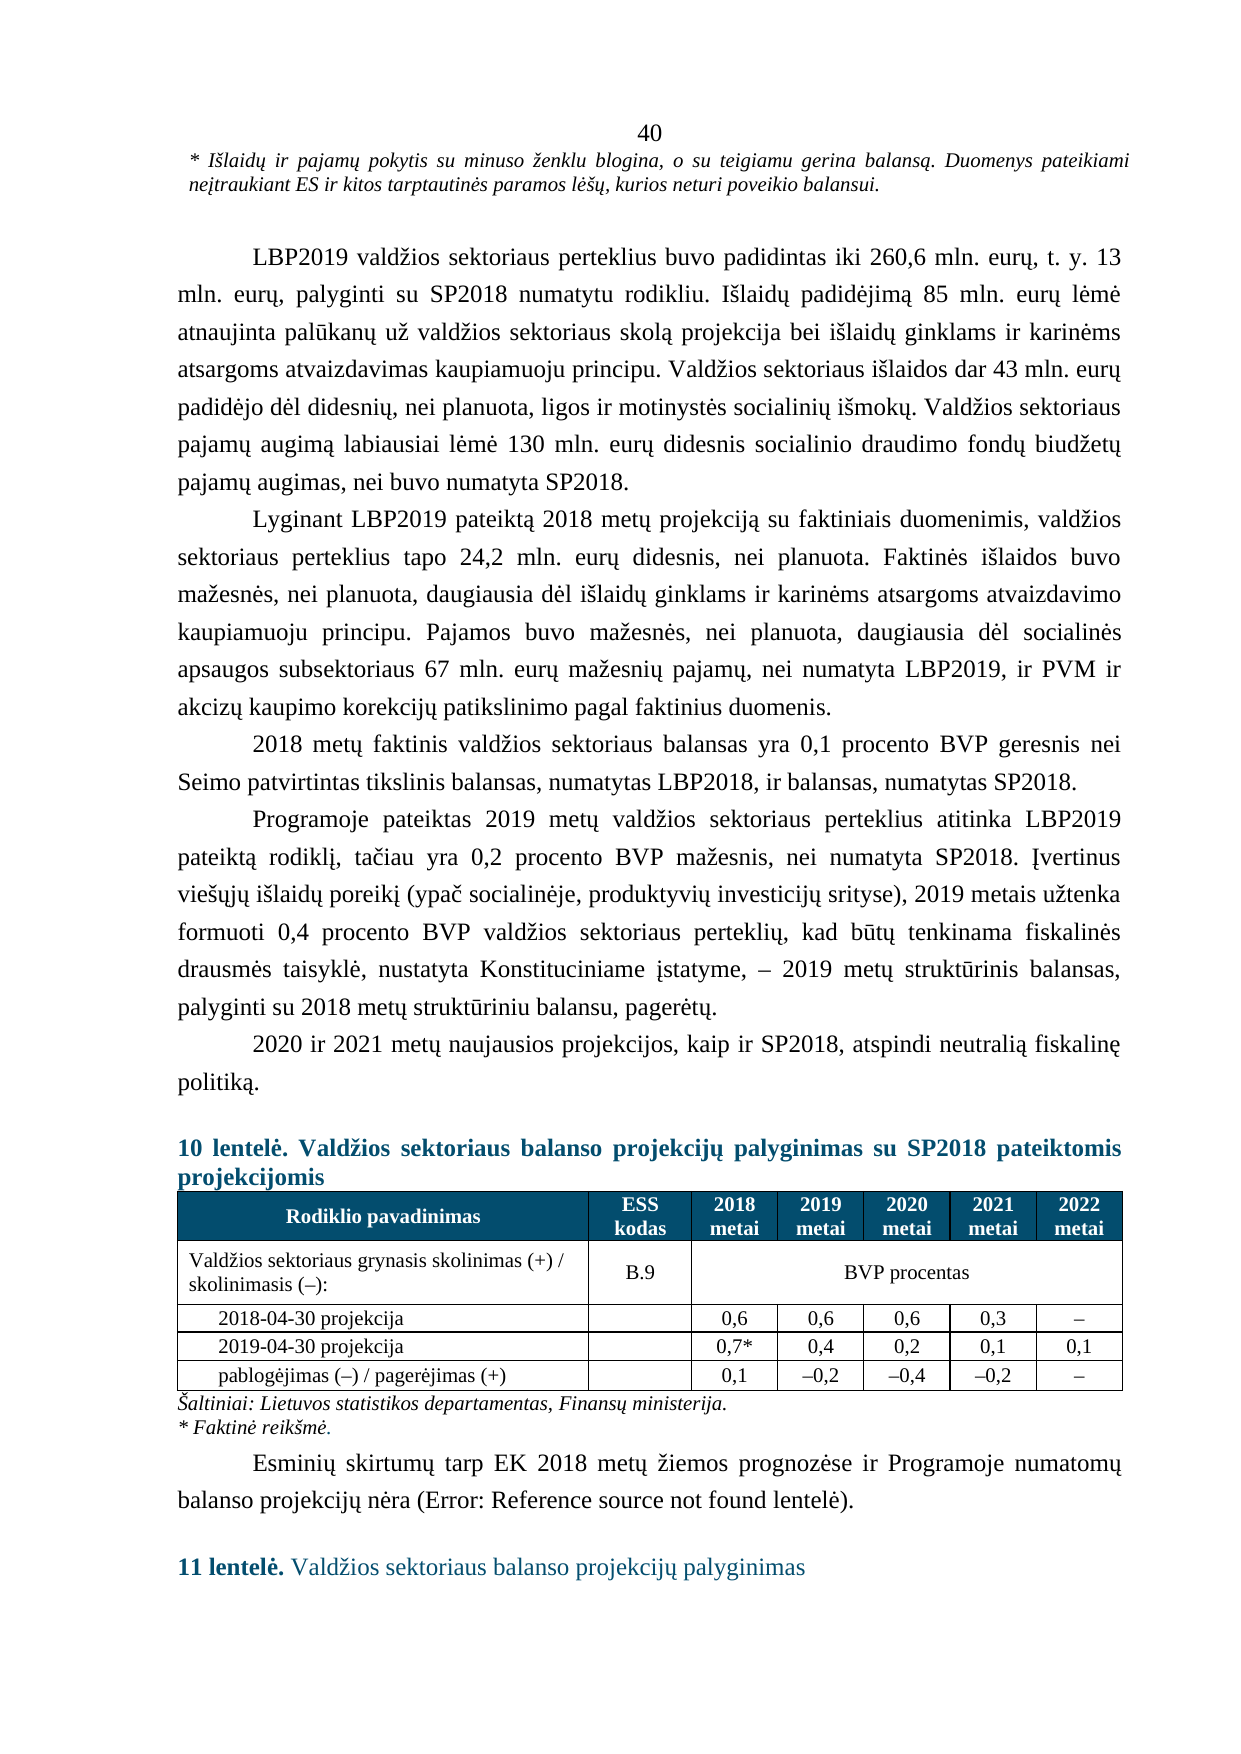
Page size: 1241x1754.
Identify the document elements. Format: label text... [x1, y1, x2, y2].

table_cell – [1037, 1305, 1122, 1331]
table_cell 0,4 [778, 1333, 863, 1360]
table_cell [589, 1305, 691, 1331]
table_cell 2018-04-30 projekcija [178, 1305, 588, 1331]
text Esminių skirtumų tarp EK 2018 metų žiemos prognozėse ir Programoje numatomų balanso projekcijų nėra (11 lentelė). [177, 1439, 1122, 1514]
table_cell 0,1 [1037, 1333, 1122, 1360]
table_cell B.9 [589, 1241, 691, 1304]
text LBP2019 valdžios sektoriaus perteklius buvo padidintas iki 260,6 mln. eurų, t. y. 13 mln. eurų, palyginti su SP2018 numatytu rodikliu. Išlaidų padidėjimą 85 mln. eurų lėmė atnaujinta palūkanų už valdžios sektoriaus skolą projekcija bei išlaidų ginklams ir karinėms atsargoms atvaizdavimas kaupiamuoju principu. Valdžios sektoriaus išlaidos dar 43 mln. eurų padidėjo dėl didesnių, nei planuota, ligos ir motinystės socialinių išmokų. Valdžios sektoriaus pajamų augimą labiausiai lėmė 130 mln. eurų didesnis socialinio draudimo fondų biudžetų pajamų augimas, nei buvo numatyta SP2018. [177, 233, 1122, 496]
table_cell BVP procentas [692, 1241, 1122, 1304]
table_cell Valdžios sektoriaus grynasis skolinimas (+) / skolinimasis (–): [178, 1241, 588, 1304]
table_cell * Išlaidų ir pajamų pokytis su minuso ženklu blogina, o su teigiamu gerina balansą. Duomenys pateikiami neįtraukiant ES ir kitos tarptautinės paramos lėšų, kurios neturi poveikio balansui. [177, 148, 1144, 196]
text 10 lentelė. Valdžios sektoriaus balanso projekcijų palyginimas su SP2018 pateiktomis projekcijomis [177, 1133, 1122, 1191]
text Lyginant LBP2019 pateiktą 2018 metų projekciją su faktiniais duomenimis, valdžios sektoriaus perteklius tapo 24,2 mln. eurų didesnis, nei planuota. Faktinės išlaidos buvo mažesnės, nei planuota, daugiausia dėl išlaidų ginklams ir karinėms atsargoms atvaizdavimo kaupiamuoju principu. Pajamos buvo mažesnės, nei planuota, daugiausia dėl socialinės apsaugos subsektoriaus 67 mln. eurų mažesnių pajamų, nei numatyta LBP2019, ir PVM ir akcizų kaupimo korekcijų patikslinimo pagal faktinius duomenis. [177, 496, 1122, 721]
table_cell [589, 1361, 691, 1390]
table_header 2020 metai [864, 1192, 949, 1240]
table_cell 0,6 [692, 1305, 777, 1331]
table_header 2022 metai [1037, 1192, 1122, 1240]
table_cell 0,6 [864, 1305, 949, 1331]
table_header Rodiklio pavadinimas [178, 1192, 588, 1240]
table_cell 0,2 [864, 1333, 949, 1360]
table_cell 2019-04-30 projekcija [178, 1333, 588, 1360]
table_cell –0,2 [951, 1361, 1036, 1390]
table_cell 0,6 [778, 1305, 863, 1331]
table_header ESS kodas [589, 1192, 691, 1240]
text 2020 ir 2021 metų naujausios projekcijos, kaip ir SP2018, atspindi neutralią fiskalinę politiką. [177, 1021, 1122, 1096]
text 11 lentelė. Valdžios sektoriaus balanso projekcijų palyginimas [177, 1552, 1122, 1581]
text Programoje pateiktas 2019 metų valdžios sektoriaus perteklius atitinka LBP2019 pateiktą rodiklį, tačiau yra 0,2 procento BVP mažesnis, nei numatyta SP2018. Įvertinus viešųjų išlaidų poreikį (ypač socialinėje, produktyvių investicijų srityse), 2019 metais užtenka formuoti 0,4 procento BVP valdžios sektoriaus perteklių, kad būtų tenkinama fiskalinės drausmės taisyklė, nustatyta Konstituciniame įstatyme, – 2019 metų struktūrinis balansas, palyginti su 2018 metų struktūriniu balansu, pagerėtų. [177, 796, 1122, 1021]
text 2018 metų faktinis valdžios sektoriaus balansas yra 0,1 procento BVP geresnis nei Seimo patvirtintas tikslinis balansas, numatytas LBP2018, ir balansas, numatytas SP2018. [177, 721, 1122, 796]
table_header 2019 metai [778, 1192, 863, 1240]
table_cell pablogėjimas (–) / pagerėjimas (+) [178, 1361, 588, 1390]
table_cell – [1037, 1361, 1122, 1390]
table_cell –0,4 [864, 1361, 949, 1390]
text * Faktinė reikšmė. [177, 1415, 1122, 1439]
table_cell [589, 1333, 691, 1360]
table_header 2021 metai [951, 1192, 1036, 1240]
table_cell 0,1 [951, 1333, 1036, 1360]
table_cell 0,3 [951, 1305, 1036, 1331]
table_cell –0,2 [778, 1361, 863, 1390]
table_cell 0,1 [692, 1361, 777, 1390]
text Šaltiniai: Lietuvos statistikos departamentas, Finansų ministerija. [177, 1391, 1122, 1415]
table_header 2018 metai [692, 1192, 777, 1240]
table_cell 0,7* [692, 1333, 777, 1360]
